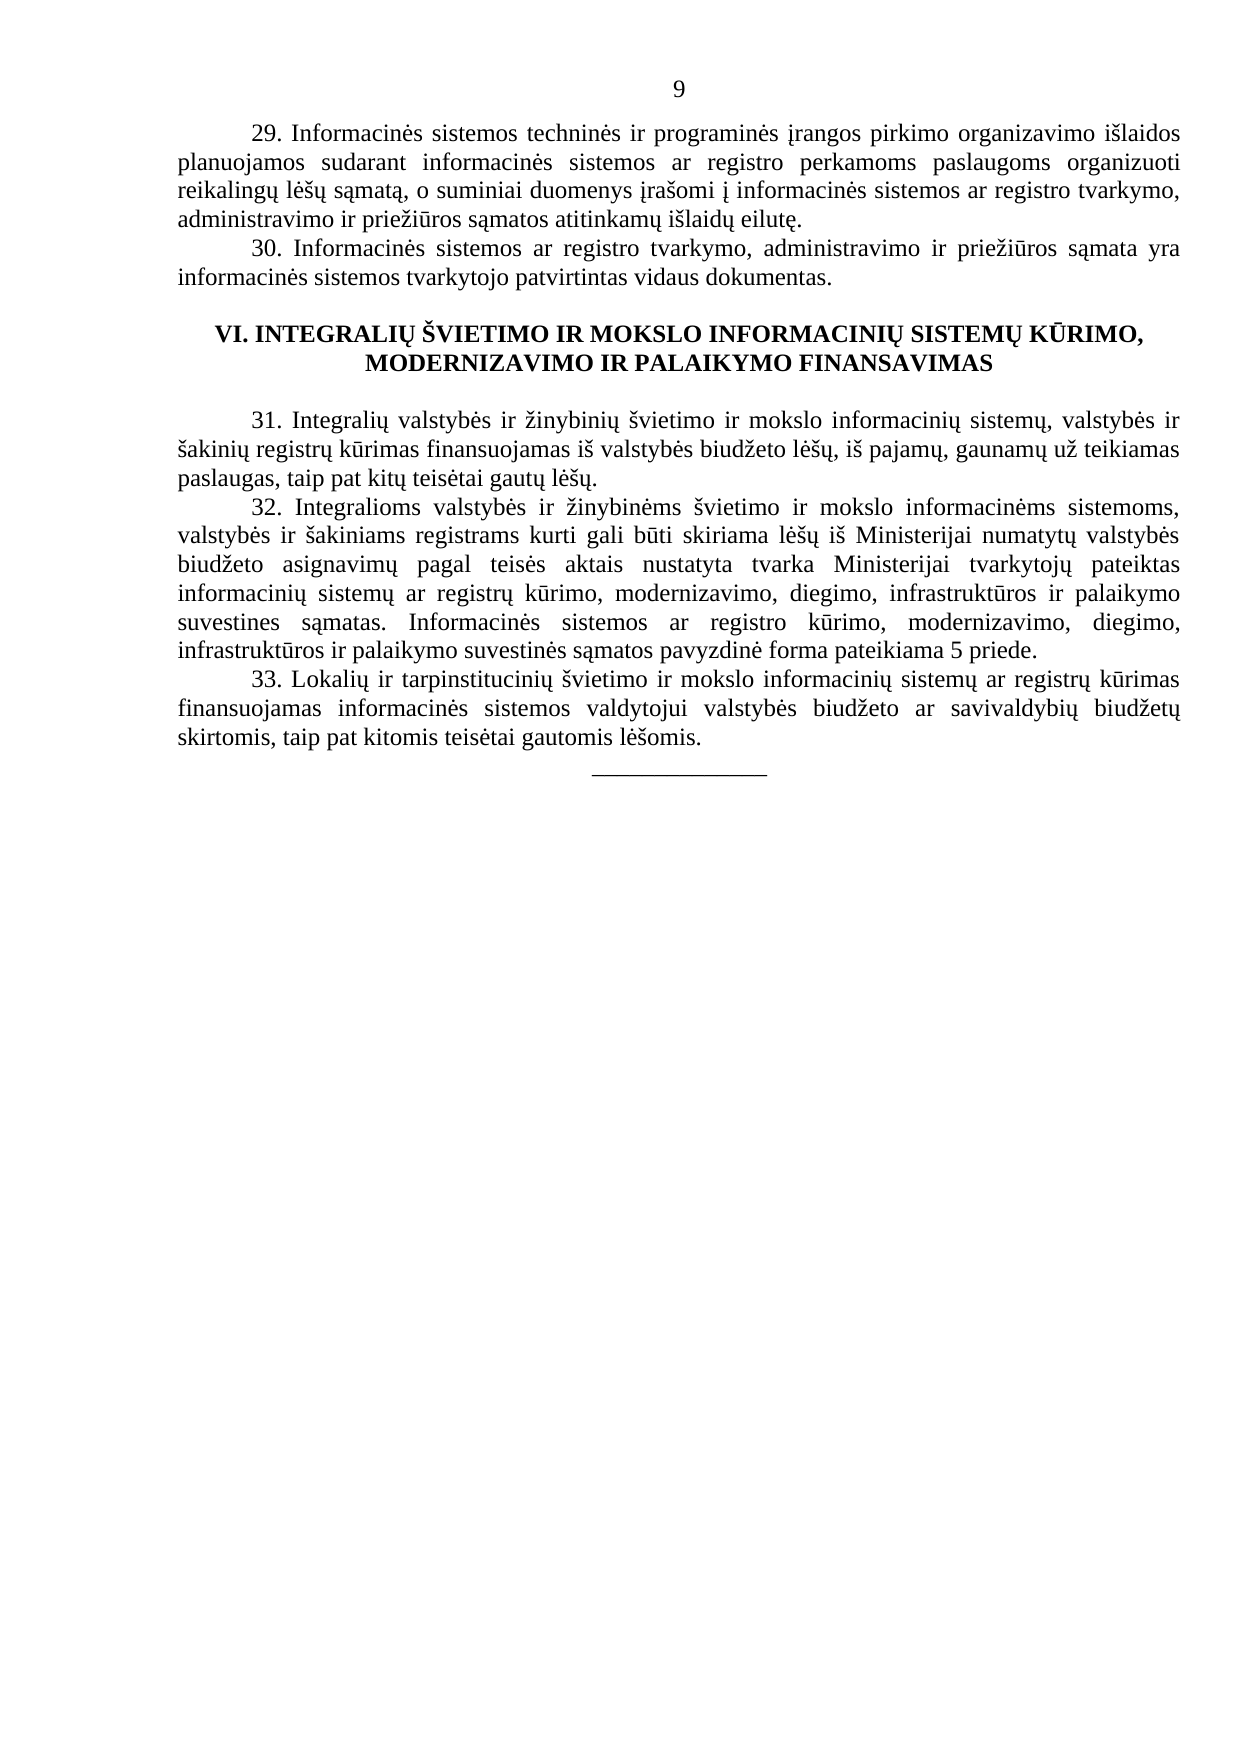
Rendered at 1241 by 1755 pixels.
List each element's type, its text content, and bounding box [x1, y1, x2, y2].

text 30. Informacinės sistemos ar registro tvarkymo, administravimo ir priežiūros sąmata yra informacinės sistemos tvarkytojo patvirtintas vidaus dokumentas. [177, 233, 1181, 291]
text 29. Informacinės sistemos techninės ir programinės įrangos pirkimo organizavimo išlaidos planuojamos sudarant informacinės sistemos ar registro perkamoms paslaugoms organizuoti reikalingų lėšų sąmatą, o suminiai duomenys įrašomi į informacinės sistemos ar registro tvarkymo, administravimo ir priežiūros sąmatos atitinkamų išlaidų eilutę. [177, 118, 1181, 233]
text 32. Integralioms valstybės ir žinybinėms švietimo ir mokslo informacinėms sistemoms, valstybės ir šakiniams registrams kurti gali būti skiriama lėšų iš Ministerijai numatytų valstybės biudžeto asignavimų pagal teisės aktais nustatyta tvarka Ministerijai tvarkytojų pateiktas informacinių sistemų ar registrų kūrimo, modernizavimo, diegimo, infrastruktūros ir palaikymo suvestines sąmatas. Informacinės sistemos ar registro kūrimo, modernizavimo, diegimo, infrastruktūros ir palaikymo suvestinės sąmatos pavyzdinė forma pateikiama 5 priede. [177, 492, 1181, 664]
text 31. Integralių valstybės ir žinybinių švietimo ir mokslo informacinių sistemų, valstybės ir šakinių registrų kūrimas finansuojamas iš valstybės biudžeto lėšų, iš pajamų, gaunamų už teikiamas paslaugas, taip pat kitų teisėtai gautų lėšų. [177, 406, 1181, 492]
text VI. INTEGRALIŲ ŠVIETIMO IR MOKSLO INFORMACINIŲ SISTEMŲ KŪRIMO, MODERNIZAVIMO IR PALAIKYMO FINANSAVIMAS [177, 319, 1181, 377]
text 33. Lokalių ir tarpinstitucinių švietimo ir mokslo informacinių sistemų ar registrų kūrimas finansuojamas informacinės sistemos valdytojui valstybės biudžeto ar savivaldybių biudžetų skirtomis, taip pat kitomis teisėtai gautomis lėšomis. [177, 664, 1181, 751]
text ______________ [177, 751, 1181, 779]
